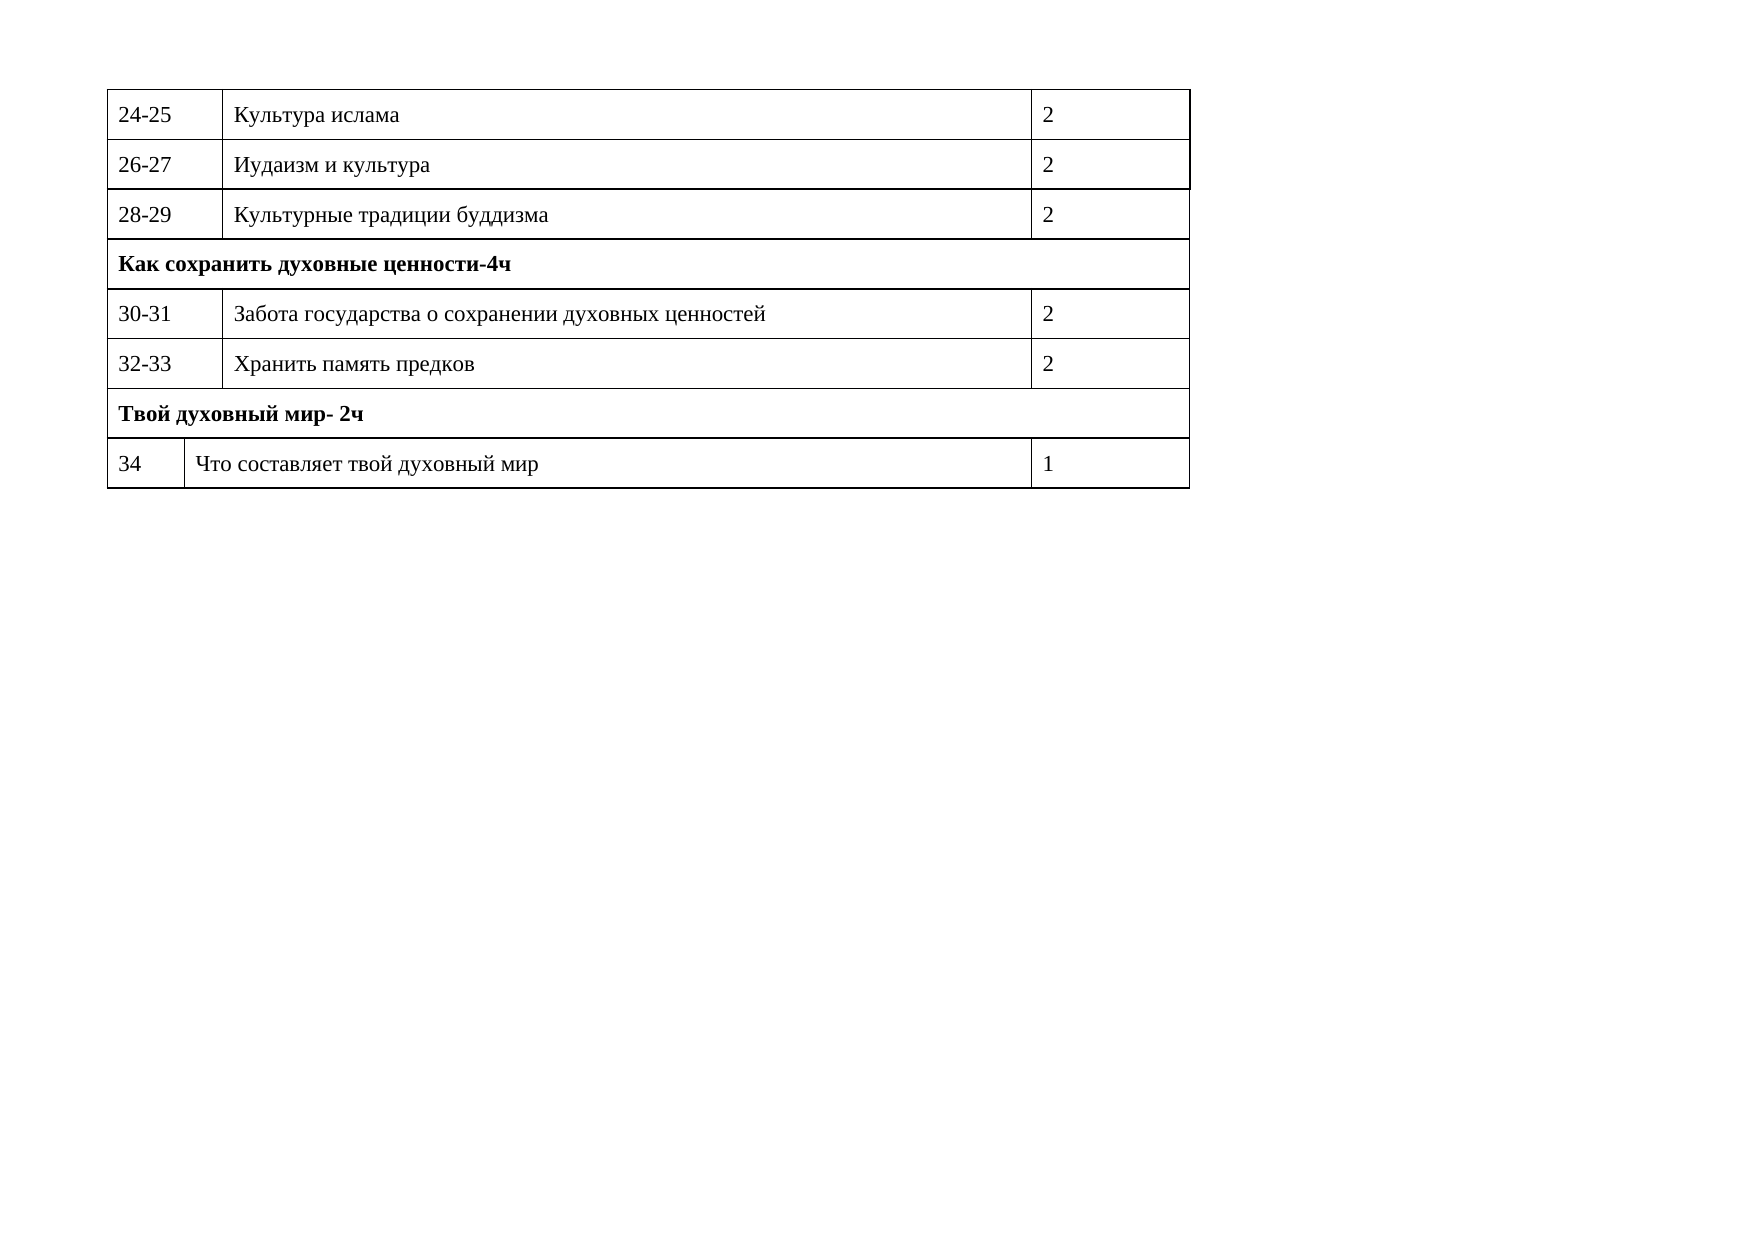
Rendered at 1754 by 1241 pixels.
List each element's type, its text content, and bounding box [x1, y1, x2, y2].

table_cell Забота государства о сохранении духовных ценностей [223, 290, 1031, 338]
table_cell Иудаизм и культура [223, 140, 1031, 188]
table_cell 2 [1032, 140, 1189, 188]
table_cell 1 [1032, 439, 1189, 487]
table_cell 34 [108, 439, 184, 487]
table_cell Хранить память предков [223, 339, 1031, 387]
table_cell 2 [1032, 290, 1189, 338]
table_cell 32-33 [108, 339, 222, 387]
table_cell 24-25 [108, 90, 222, 138]
table_cell 30-31 [108, 290, 222, 338]
table_cell Как сохранить духовные ценности-4ч [108, 240, 1189, 288]
table_cell Твой духовный мир- 2ч [108, 389, 1189, 437]
table_cell 2 [1032, 90, 1189, 138]
table_cell 28-29 [108, 190, 222, 238]
table_cell Культура ислама [223, 90, 1031, 138]
table_cell 2 [1032, 190, 1189, 238]
table_cell 26-27 [108, 140, 222, 188]
table_cell 2 [1032, 339, 1189, 387]
table_cell Что составляет твой духовный мир [185, 439, 1031, 487]
table_cell Культурные традиции буддизма [223, 190, 1031, 238]
